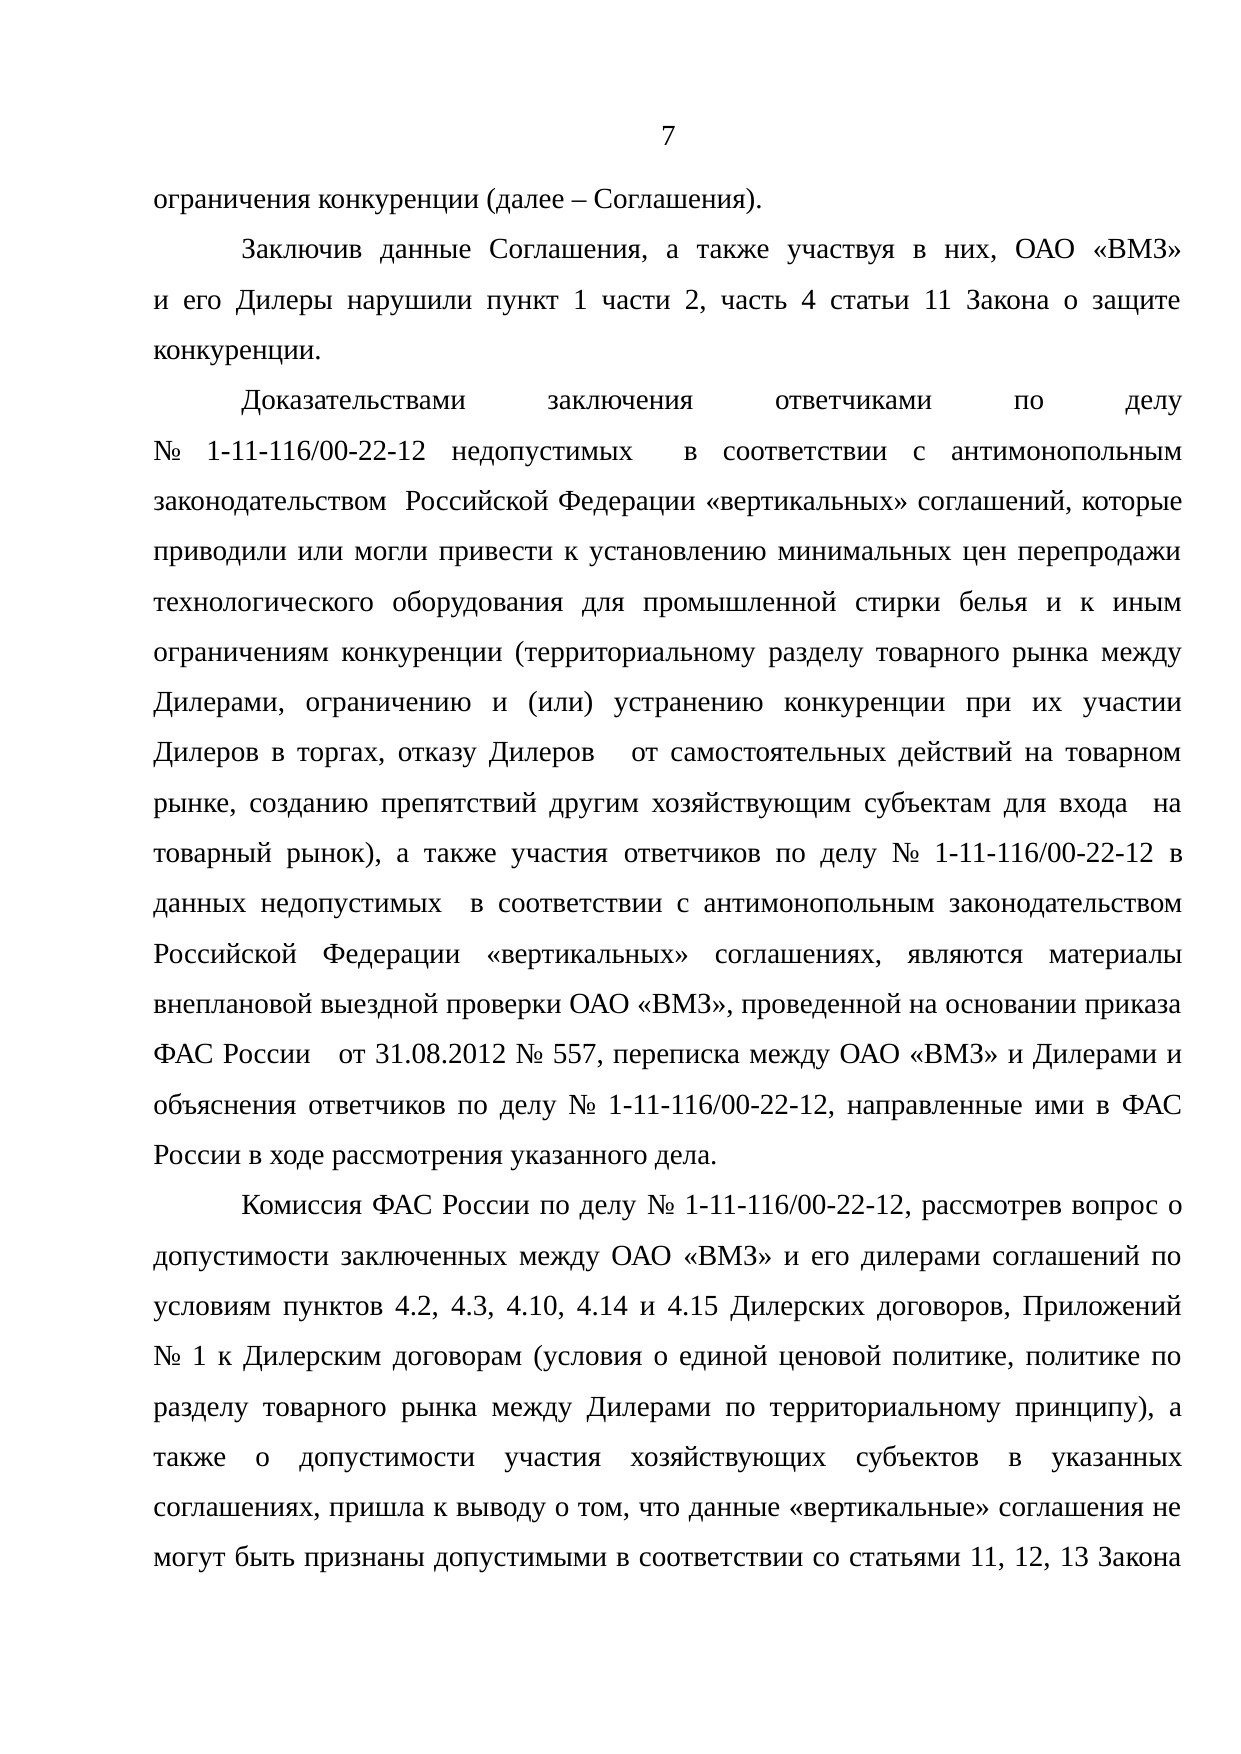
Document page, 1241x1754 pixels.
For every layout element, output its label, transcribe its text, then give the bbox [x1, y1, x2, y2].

text ограничения конкуренции (далее – Соглашения). [153, 181, 1183, 215]
text Доказательствами заключения ответчиками по делу № 1-11-116/00-22-12 недопустимых в соответствии с антимонопольным законодательством Российской Федерации «вертикальных» соглашений, которые приводили или могли привести к установлению минимальных цен перепродажи технологического оборудования для промышленной стирки белья и к иным ограничениям конкуренции (территориальному разделу товарного рынка между Дилерами, ограничению и (или) устранению конкуренции при их участии Дилеров в торгах, отказу Дилеров от самостоятельных действий на товарном рынке, созданию препятствий другим хозяйствующим субъектам для входа на товарный рынок), а также участия ответчиков по делу № 1-11-116/00-22-12 в данных недопустимых в соответствии с антимонопольным законодательством Российской Федерации «вертикальных» соглашениях, являются материалы внеплановой выездной проверки ОАО «ВМЗ», проведенной на основании приказа ФАС России от 31.08.2012 № 557, переписка между ОАО «ВМЗ» и Дилерами и объяснения ответчиков по делу № 1-11-116/00-22-12, направленные ими в ФАС России в ходе рассмотрения указанного дела. [153, 382, 1183, 1171]
text Комиссия ФАС России по делу № 1-11-116/00-22-12, рассмотрев вопрос о допустимости заключенных между ОАО «ВМЗ» и его дилерами соглашений по условиям пунктов 4.2, 4.3, 4.10, 4.14 и 4.15 Дилерских договоров, Приложений № 1 к Дилерским договорам (условия о единой ценовой политике, политике по разделу товарного рынка между Дилерами по территориальному принципу), а также о допустимости участия хозяйствующих субъектов в указанных соглашениях, пришла к выводу о том, что данные «вертикальные» соглашения не могут быть признаны допустимыми в соответствии со статьями 11, 12, 13 Закона [153, 1187, 1183, 1573]
text Заключив данные Соглашения, а также участвуя в них, ОАО «ВМЗ» и его Дилеры нарушили пункт 1 части 2, часть 4 статьи 11 Закона о защите конкуренции. [153, 231, 1183, 366]
